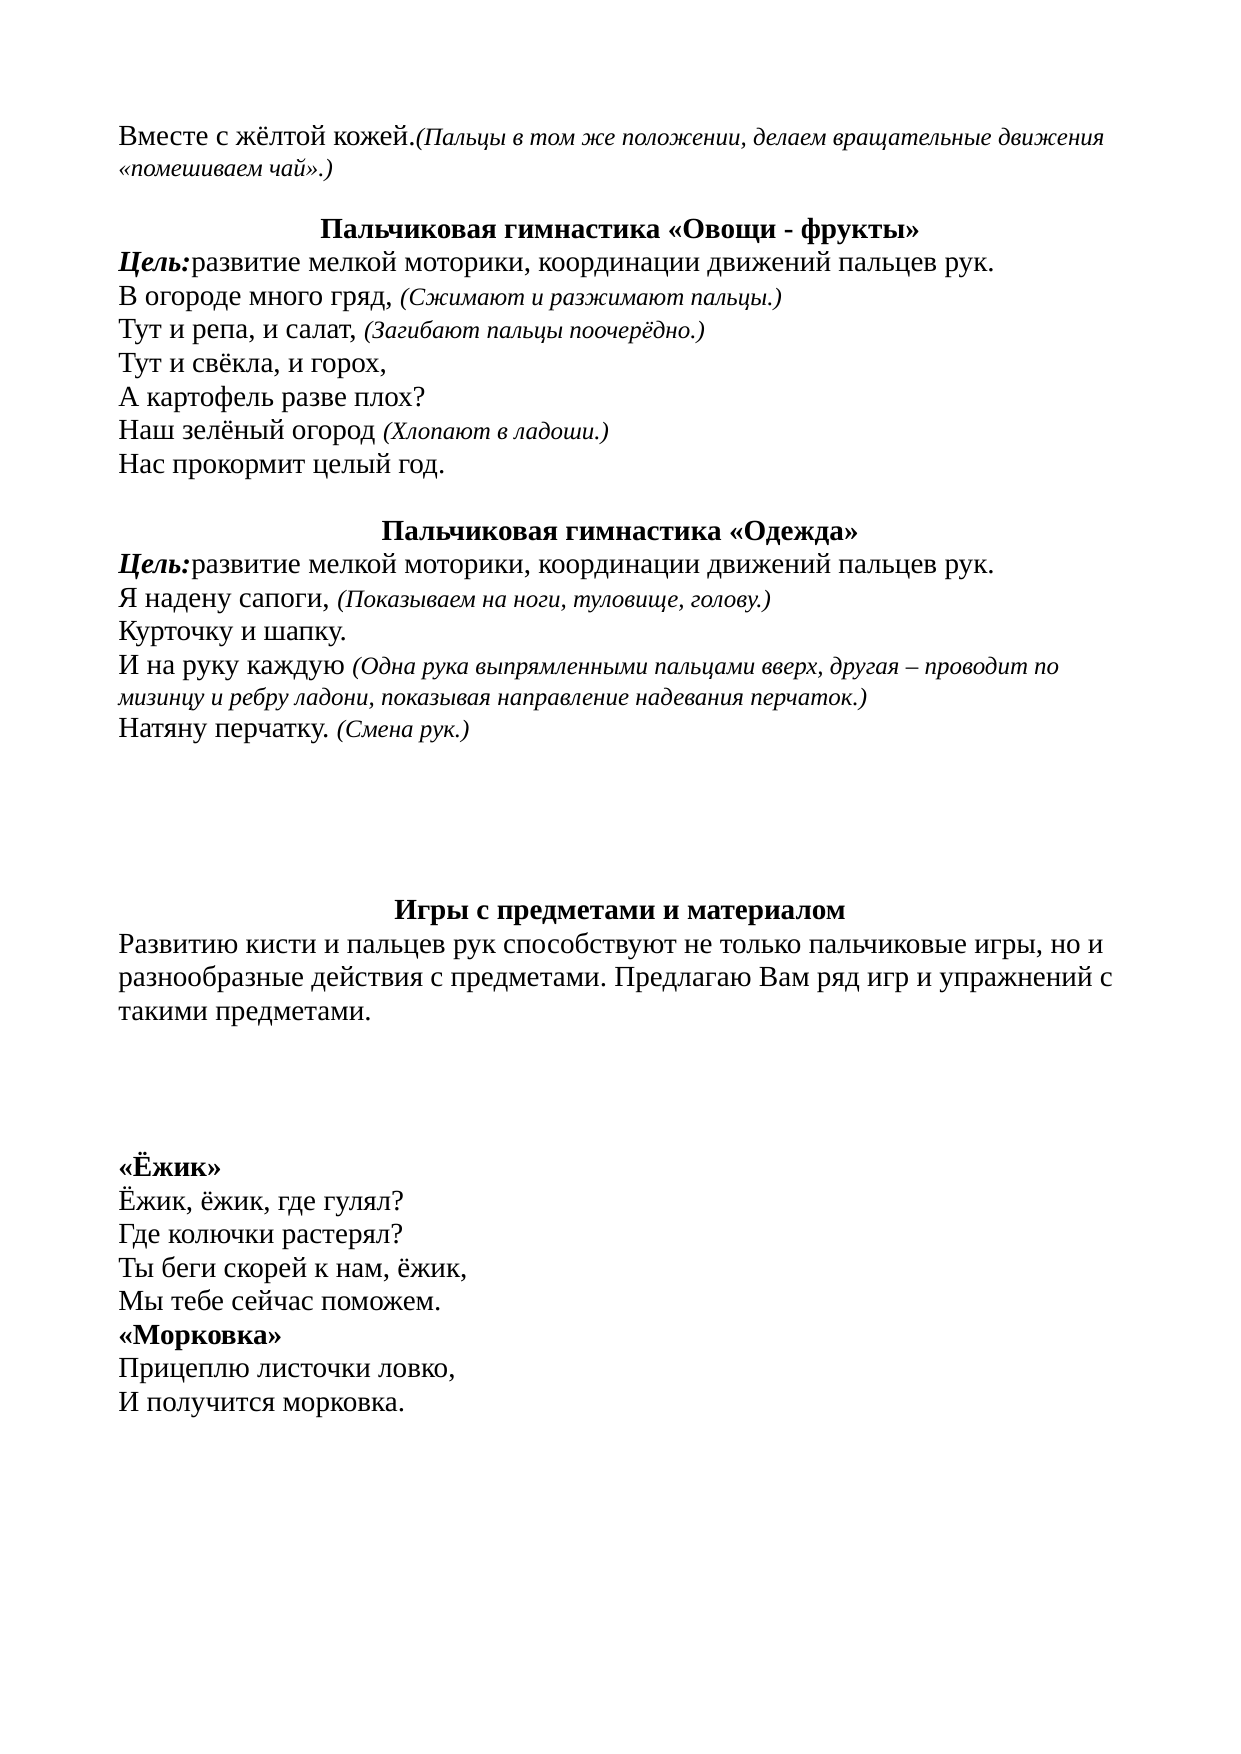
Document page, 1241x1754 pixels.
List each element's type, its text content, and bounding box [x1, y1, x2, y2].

text Цель:развитие мелкой моторики, координации движений пальцев рук. [118, 244, 1122, 278]
text Цель:развитие мелкой моторики, координации движений пальцев рук. [118, 546, 1122, 580]
text В огороде много гряд, (Сжимают и разжимают пальцы.) [118, 278, 1122, 312]
text И на руку каждую (Одна рука выпрямленными пальцами вверх, другая – проводит по мизинцу и ребру ладони, показывая направление надевания перчаток.) [118, 647, 1122, 710]
text Нас прокормит целый год. [118, 446, 1122, 479]
text И получится морковка. [118, 1384, 1122, 1417]
text Ты беги скорей к нам, ёжик, [118, 1250, 1122, 1283]
text Тут и свёкла, и горох, [118, 345, 1122, 379]
text Пальчиковая гимнастика «Одежда» [118, 513, 1122, 546]
text Развитию кисти и пальцев рук способствуют не только пальчиковые игры, но и разнообразные действия с предметами. Предлагаю Вам ряд игр и упражнений с такими предметами. [118, 926, 1122, 1026]
text Где колючки растерял? [118, 1216, 1122, 1250]
text Я надену сапоги, (Показываем на ноги, туловище, голову.) [118, 580, 1122, 613]
text Прицеплю листочки ловко, [118, 1350, 1122, 1384]
text Мы тебе сейчас поможем. [118, 1283, 1122, 1317]
text «Ёжик» [118, 1149, 1122, 1183]
text Ёжик, ёжик, где гулял? [118, 1183, 1122, 1216]
text Пальчиковая гимнастика «Овощи - фрукты» [118, 211, 1122, 244]
text Вместе с жёлтой кожей.(Пальцы в том же положении, делаем вращательные движения «помешиваем чай».) [118, 118, 1122, 181]
text «Морковка» [118, 1317, 1122, 1350]
text Игры с предметами и материалом [118, 892, 1122, 926]
text А картофель разве плох? [118, 379, 1122, 412]
text Натяну перчатку. (Смена рук.) [118, 710, 1122, 744]
text Наш зелёный огород (Хлопают в ладоши.) [118, 412, 1122, 446]
text Тут и репа, и салат, (Загибают пальцы поочерёдно.) [118, 312, 1122, 345]
text Курточку и шапку. [118, 613, 1122, 647]
